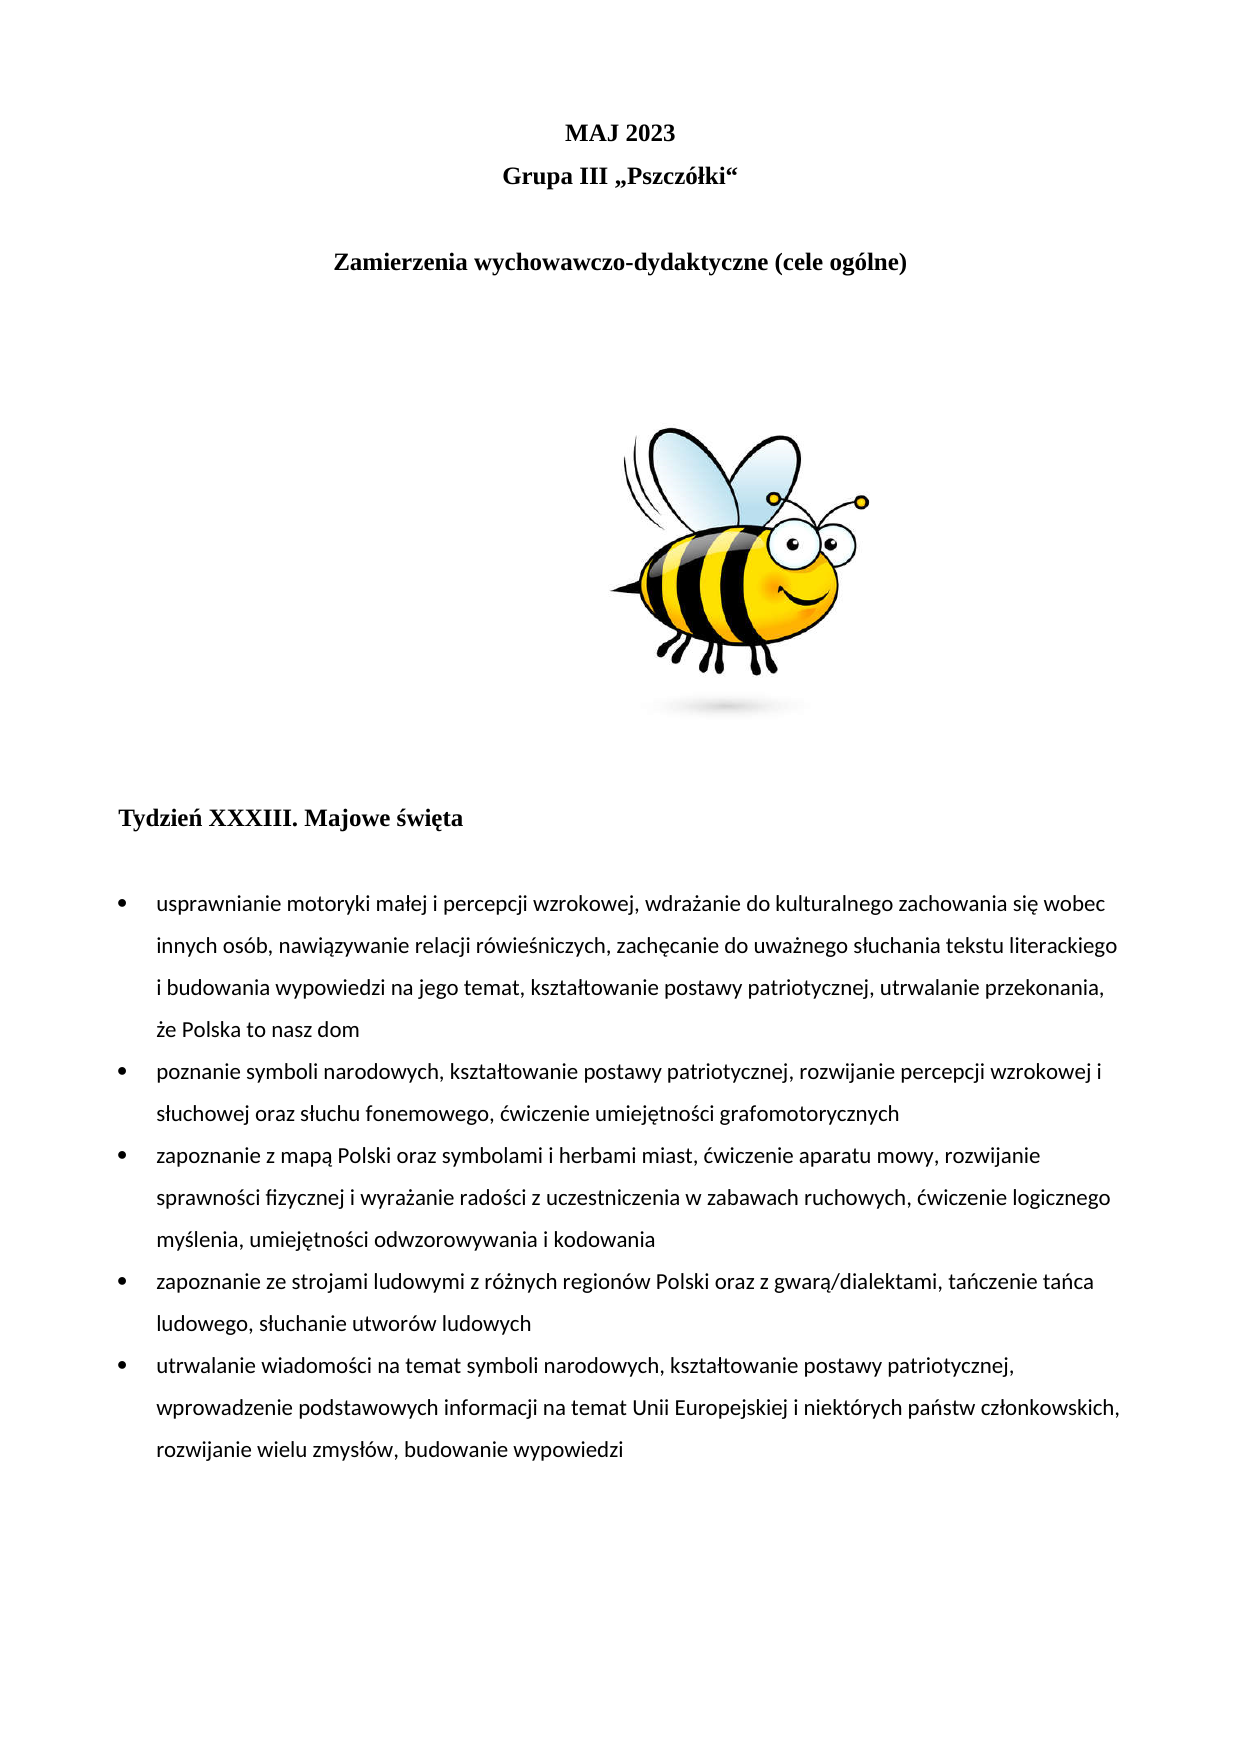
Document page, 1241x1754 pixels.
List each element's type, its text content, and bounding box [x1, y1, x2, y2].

list poznanie symboli narodowych, kształtowanie postawy patriotycznej, rozwijanie percepcji wzrokowej i słuchowej oraz słuchu fonemowego, ćwiczenie umiejętności grafomotorycznych [118, 1057, 1122, 1127]
text Zamierzenia wychowawczo-dydaktyczne (cele ogólne) [118, 247, 1122, 276]
text Tydzień XXXIII. Majowe święta [118, 803, 1122, 831]
list zapoznanie z mapą Polski oraz symbolami i herbami miast, ćwiczenie aparatu mowy, rozwijanie sprawności fizycznej i wyrażanie radości z uczestniczenia w zabawach ruchowych, ćwiczenie logicznego myślenia, umiejętności odwzorowywania i kodowania [118, 1141, 1122, 1253]
list usprawnianie motoryki małej i percepcji wzrokowej, wdrażanie do kulturalnego zachowania się wobec innych osób, nawiązywanie relacji rówieśniczych, zachęcanie do uważnego słuchania tekstu literackiego i budowania wypowiedzi na jego temat, kształtowanie postawy patriotycznej, utrwalanie przekonania, że Polska to nasz dom [118, 889, 1122, 1043]
list utrwalanie wiadomości na temat symboli narodowych, kształtowanie postawy patriotycznej, wprowadzenie podstawowych informacji na temat Unii Europejskiej i niektórych państw członkowskich, rozwijanie wielu zmysłów, budowanie wypowiedzi [118, 1351, 1122, 1463]
text Grupa III „Pszczółki“ [118, 161, 1122, 190]
list zapoznanie ze strojami ludowymi z różnych regionów Polski oraz z gwarą/dialektami, tańczenie tańca ludowego, słuchanie utworów ludowych [118, 1267, 1122, 1337]
text MAJ 2023 [118, 118, 1122, 147]
